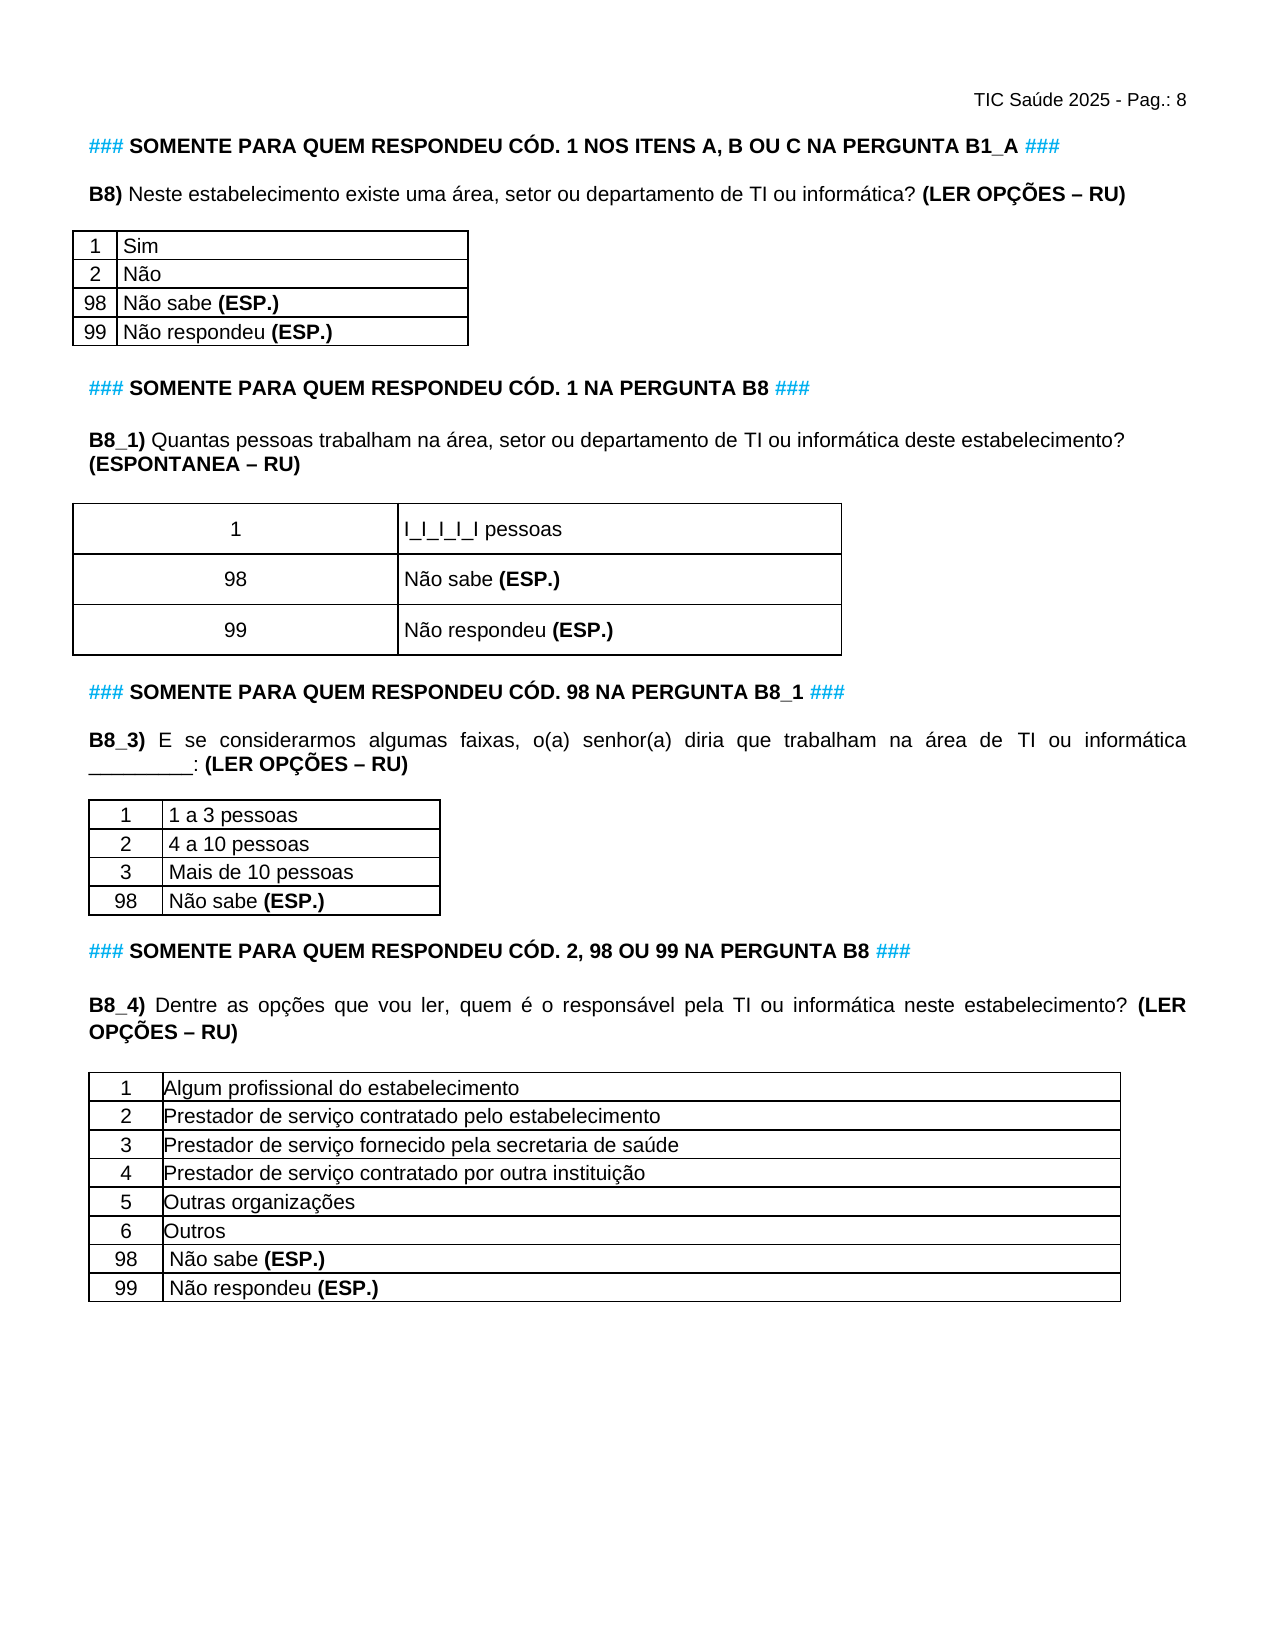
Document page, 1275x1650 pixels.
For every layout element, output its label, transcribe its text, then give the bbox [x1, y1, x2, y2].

text ### SOMENTE PARA QUEM RESPONDEU CÓD. 1 NA PERGUNTA B8 ### [89, 373, 1186, 400]
table_cell Prestador de serviço contratado pelo estabelecimento [164, 1102, 1120, 1129]
table_cell Prestador de serviço contratado por outra instituição [164, 1159, 1120, 1186]
table_cell Mais de 10 pessoas [163, 858, 439, 885]
table_cell 98 [74, 555, 397, 603]
table_cell 5 [90, 1188, 162, 1215]
text ### SOMENTE PARA QUEM RESPONDEU CÓD. 2, 98 OU 99 NA PERGUNTA B8 ### [89, 939, 1186, 963]
table_cell Não sabe (ESP.) [118, 289, 467, 316]
table_cell 99 [90, 1274, 162, 1301]
table_cell Não sabe (ESP.) [399, 555, 841, 603]
table_cell 98 [74, 289, 116, 316]
table_cell 6 [90, 1217, 162, 1243]
table_cell 99 [74, 605, 397, 654]
table_cell 2 [74, 260, 116, 287]
table_cell 4 [90, 1159, 162, 1186]
table_cell Não sabe (ESP.) [163, 887, 439, 914]
table_cell 4 a 10 pessoas [163, 830, 439, 857]
table_header 1 [74, 232, 116, 259]
text ### SOMENTE PARA QUEM RESPONDEU CÓD. 98 NA PERGUNTA B8_1 ### [89, 679, 1186, 703]
table_cell Outras organizações [164, 1188, 1120, 1215]
table_header 1 [90, 801, 162, 828]
table_cell Não [118, 260, 467, 287]
table_header I_I_I_I_I pessoas [399, 504, 841, 553]
table_header 1 a 3 pessoas [163, 801, 439, 828]
table_header 1 [90, 1073, 162, 1100]
table_cell 98 [90, 1245, 162, 1272]
table_cell Prestador de serviço fornecido pela secretaria de saúde [164, 1131, 1120, 1158]
text B8_3) E se considerarmos algumas faixas, o(a) senhor(a) diria que trabalham na área de TI ou informática _________: (LER OPÇÕES – RU) [89, 727, 1186, 775]
table_cell 2 [90, 1102, 162, 1129]
table_cell 2 [90, 830, 162, 857]
text B8_4) Dentre as opções que vou ler, quem é o responsável pela TI ou informática neste estabelecimento? (LER OPÇÕES – RU) [89, 990, 1186, 1044]
table_header Algum profissional do estabelecimento [164, 1073, 1120, 1100]
table_header Sim [118, 232, 467, 259]
text B8_1) Quantas pessoas trabalham na área, setor ou departamento de TI ou informática deste estabelecimento? (ESPONTANEA – RU) [89, 427, 1186, 475]
table_cell Não respondeu (ESP.) [399, 605, 841, 654]
table_cell 3 [90, 1131, 162, 1158]
text B8) Neste estabelecimento existe uma área, setor ou departamento de TI ou informática? (LER OPÇÕES – RU) [89, 182, 1186, 206]
table_cell 98 [90, 887, 162, 914]
table_cell Não respondeu (ESP.) [118, 318, 467, 344]
table_cell 3 [90, 858, 162, 885]
table_cell 99 [74, 318, 116, 344]
table_cell Outros [164, 1217, 1120, 1243]
table_cell Não sabe (ESP.) [164, 1245, 1120, 1272]
table_header 1 [74, 504, 397, 553]
text ### SOMENTE PARA QUEM RESPONDEU CÓD. 1 NOS ITENS A, B OU C NA PERGUNTA B1_A ### [89, 134, 1186, 158]
table_cell Não respondeu (ESP.) [164, 1274, 1120, 1301]
